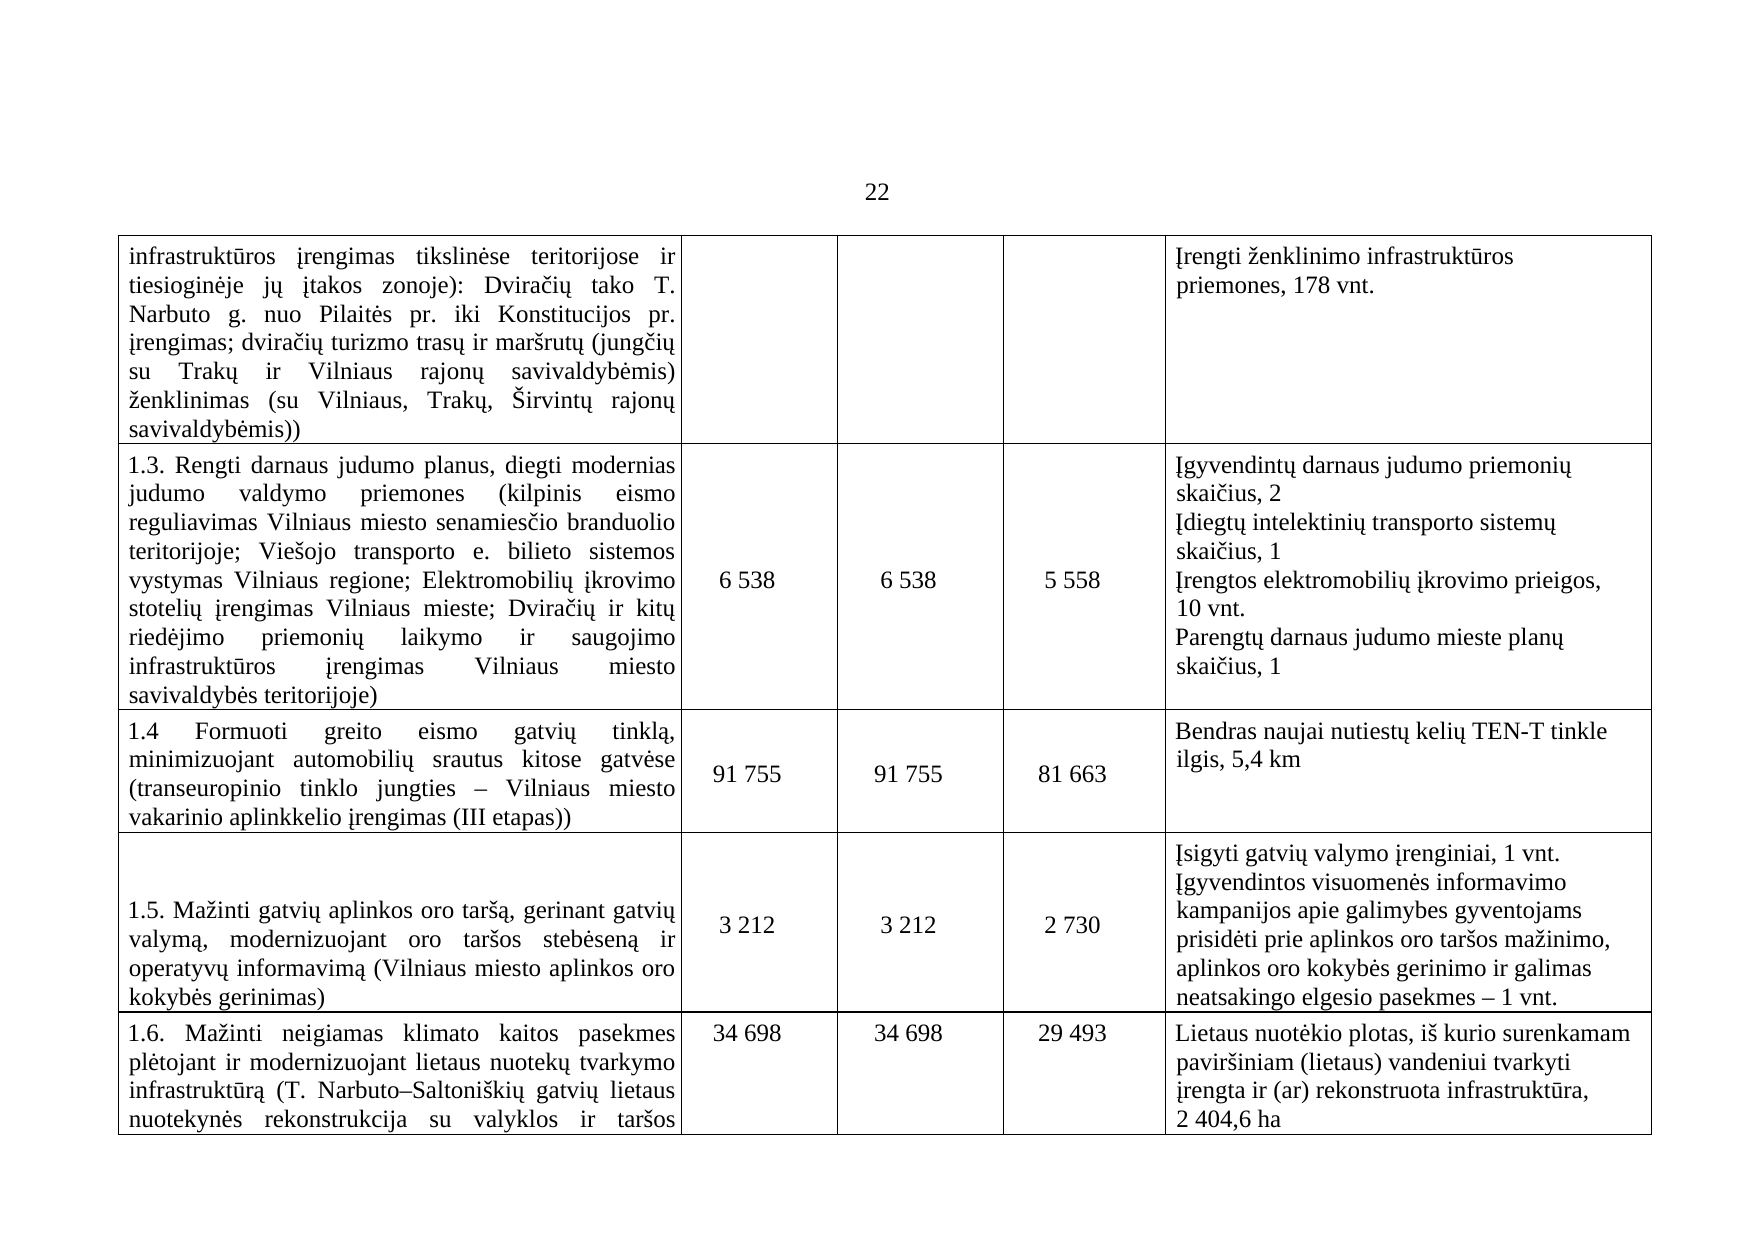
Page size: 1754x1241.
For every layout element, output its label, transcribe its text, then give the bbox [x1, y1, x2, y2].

table_cell 1.3. Rengti darnaus judumo planus, diegti modernias judumo valdymo priemones (kilpinis eismo reguliavimas Vilniaus miesto senamiesčio branduolio teritorijoje; Viešojo transporto e. bilieto sistemos vystymas Vilniaus regione; Elektromobilių įkrovimo stotelių įrengimas Vilniaus mieste; Dviračių ir kitų riedėjimo priemonių laikymo ir saugojimo infrastruktūros įrengimas Vilniaus miesto savivaldybės teritorijoje) [119, 444, 681, 709]
table_cell 6 538 [838, 444, 1003, 709]
table_cell 91 755 [682, 710, 837, 832]
table_cell Bendras naujai nutiestų kelių TEN-T tinkle ilgis, 5,4 km [1166, 710, 1651, 832]
table_cell 1.5. Mažinti gatvių aplinkos oro taršą, gerinant gatvių valymą, modernizuojant oro taršos stebėseną ir operatyvų informavimą (Vilniaus miesto aplinkos oro kokybės gerinimas) [119, 833, 681, 1011]
table_cell 91 755 [838, 710, 1003, 832]
table_cell 2 730 [1004, 833, 1165, 1011]
table_cell Įgyvendintų darnaus judumo priemonių skaičius, 2 Įdiegtų intelektinių transporto sistemų skaičius, 1 Įrengtos elektromobilių įkrovimo prieigos, 10 vnt. Parengtų darnaus judumo mieste planų skaičius, 1 [1166, 444, 1651, 709]
table_cell infrastruktūros įrengimas tikslinėse teritorijose ir tiesioginėje jų įtakos zonoje): Dviračių tako T. Narbuto g. nuo Pilaitės pr. iki Konstitucijos pr. įrengimas; dviračių turizmo trasų ir maršrutų (jungčių su Trakų ir Vilniaus rajonų savivaldybėmis) ženklinimas (su Vilniaus, Trakų, Širvintų rajonų savivaldybėmis)) [119, 236, 681, 443]
table_cell 3 212 [838, 833, 1003, 1011]
table_cell Įsigyti gatvių valymo įrenginiai, 1 vnt. Įgyvendintos visuomenės informavimo kampanijos apie galimybes gyventojams prisidėti prie aplinkos oro taršos mažinimo, aplinkos oro kokybės gerinimo ir galimas neatsakingo elgesio pasekmes – 1 vnt. [1166, 833, 1651, 1011]
table_cell 6 538 [682, 444, 837, 709]
table_cell Lietaus nuotėkio plotas, iš kurio surenkamam paviršiniam (lietaus) vandeniui tvarkyti įrengta ir (ar) rekonstruota infrastruktūra, 2 404,6 ha [1166, 1013, 1651, 1134]
table_cell 81 663 [1004, 710, 1165, 832]
table_cell 1.4 Formuoti greito eismo gatvių tinklą, minimizuojant automobilių srautus kitose gatvėse (transeuropinio tinklo jungties – Vilniaus miesto vakarinio aplinkkelio įrengimas (III etapas)) [119, 710, 681, 832]
table_cell [682, 236, 837, 443]
table_cell 3 212 [682, 833, 837, 1011]
table_cell 34 698 [682, 1013, 837, 1134]
table_cell 29 493 [1004, 1013, 1165, 1134]
table_cell 1.6. Mažinti neigiamas klimato kaitos pasekmes plėtojant ir modernizuojant lietaus nuotekų tvarkymo infrastruktūrą (T. Narbuto–Saltoniškių gatvių lietaus nuotekynės rekonstrukcija su valyklos ir taršos [119, 1013, 681, 1134]
table_cell Įrengti ženklinimo infrastruktūros priemones, 178 vnt. [1166, 236, 1651, 443]
table_cell 34 698 [838, 1013, 1003, 1134]
table_cell [1004, 236, 1165, 443]
table_cell [838, 236, 1003, 443]
table_cell 5 558 [1004, 444, 1165, 709]
